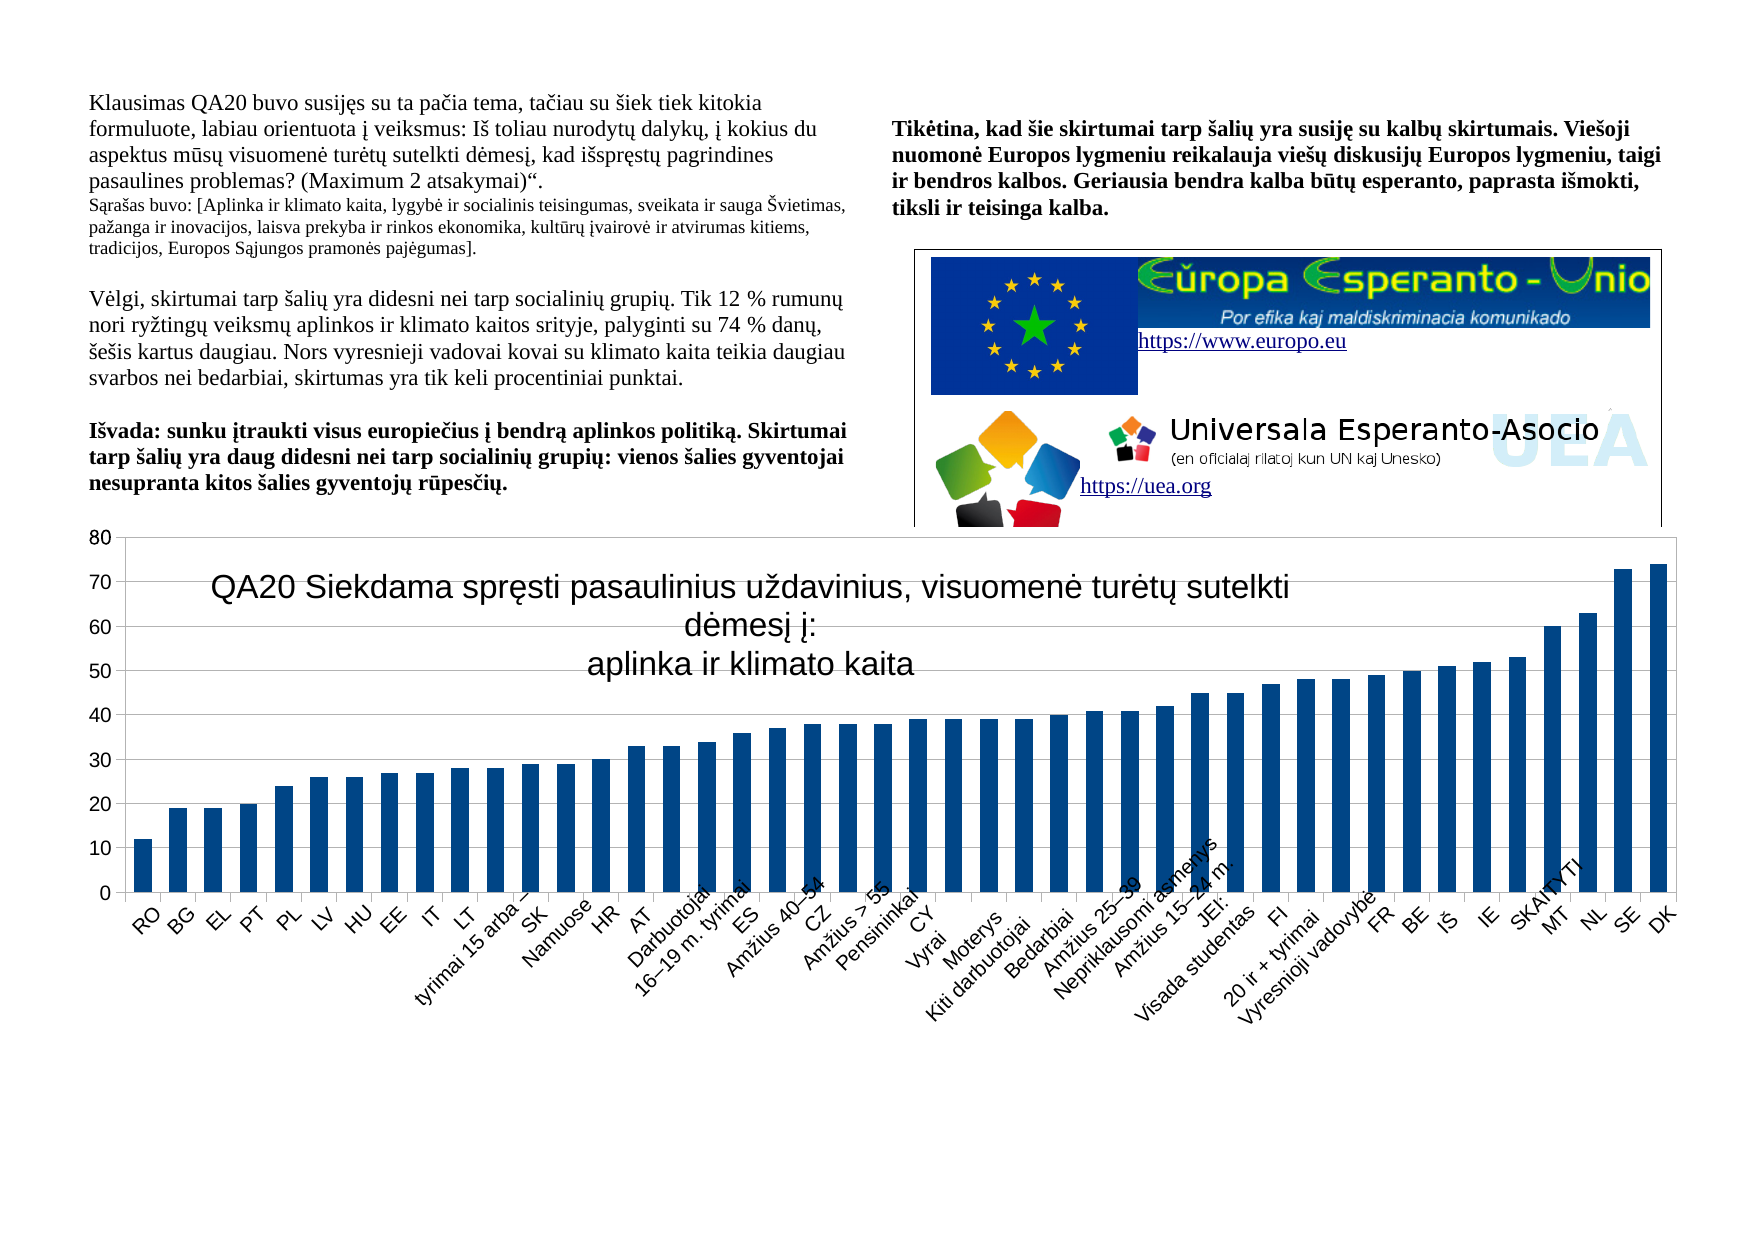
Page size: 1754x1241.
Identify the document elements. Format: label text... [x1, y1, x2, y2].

picture [935, 411, 1080, 527]
text https://uea.org [923, 406, 1652, 498]
text Klausimas QA20 buvo susijęs su ta pačia tema, tačiau su šiek tiek kitokia formuluote, labiau orientuota į veiksmus: Iš toliau nurodytų dalykų, į kokius du aspektus mūsų visuomenė turėtų sutelkti dėmesį, kad išspręstų pagrindines pasaulines problemas? (Maximum 2 atsakymai)“. [88, 88, 862, 194]
text Tikėtina, kad šie skirtumai tarp šalių yra susiję su kalbų skirtumais. Viešoji nuomonė Europos lygmeniu reikalauja viešų diskusijų Europos lygmeniu, taigi ir bendros kalbos. Geriausia bendra kalba būtų esperanto, paprasta išmokti, tiksli ir teisinga kalba. [892, 115, 1665, 220]
picture [1090, 406, 1651, 472]
picture [931, 257, 1651, 395]
text [923, 257, 931, 353]
text Vėlgi, skirtumai tarp šalių yra didesni nei tarp socialinių grupių. Tik 12 % rumunų nori ryžtingų veiksmų aplinkos ir klimato kaitos srityje, palyginti su 74 % danų, šešis kartus daugiau. Nors vyresnieji vadovai kovai su klimato kaita teikia daugiau svarbos nei bedarbiai, skirtumas yra tik keli procentiniai punktai. [88, 285, 862, 390]
text Sąrašas buvo: [Aplinka ir klimato kaita, lygybė ir socialinis teisingumas, sveikata ir sauga Švietimas, pažanga ir inovacijos, laisva prekyba ir rinkos ekonomika, kultūrų įvairovė ir atvirumas kitiems, tradicijos, Europos Sąjungos pramonės pajėgumas]. [88, 194, 862, 259]
text Išvada: sunku įtraukti visus europiečius į bendrą aplinkos politiką. Skirtumai tarp šalių yra daug didesni nei tarp socialinių grupių: vienos šalies gyventojai nesupranta kitos šalies gyventojų rūpesčių. [88, 417, 862, 496]
text https://www.europo.eu [1138, 257, 1652, 353]
